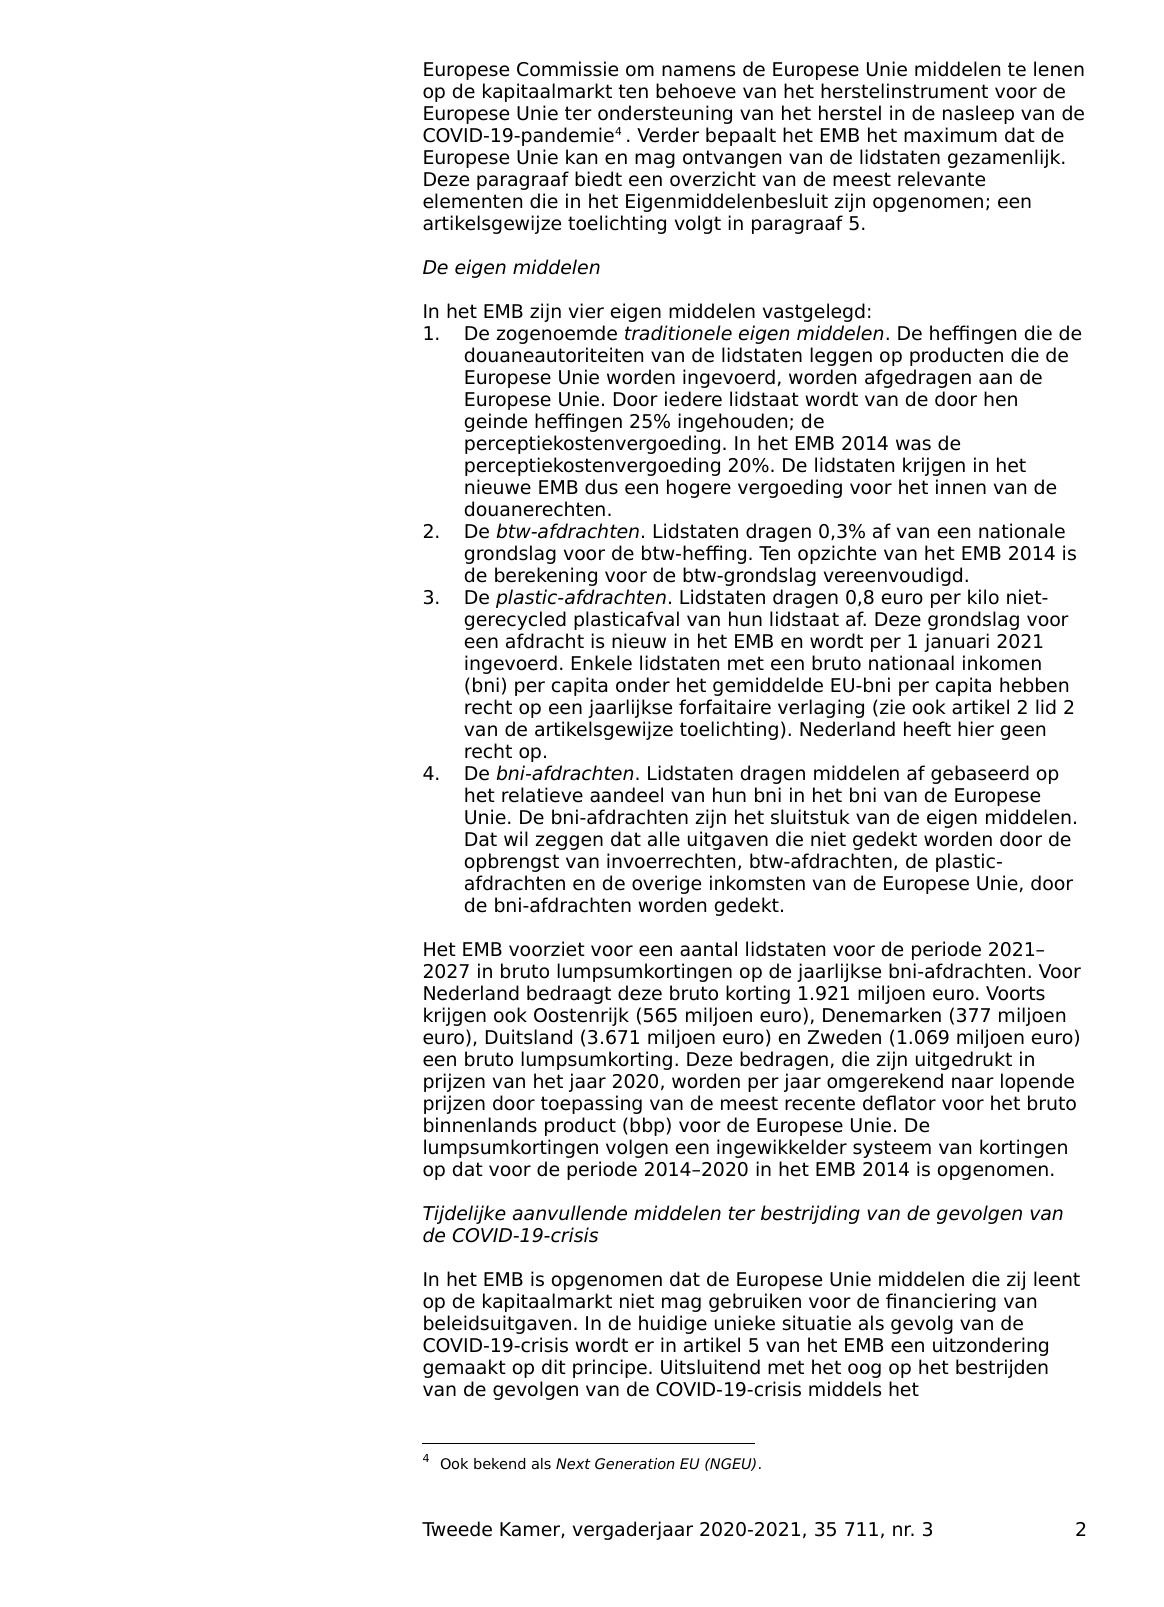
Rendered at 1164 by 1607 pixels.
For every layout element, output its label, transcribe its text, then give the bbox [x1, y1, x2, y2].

text Ook bekend als Next Generation EU (NGEU). [422, 1452, 1087, 1474]
text Europese Commissie om namens de Europese Unie middelen te lenen op de kapitaalmarkt ten behoeve van het herstelinstrument voor de Europese Unie ter ondersteuning van het herstel in de nasleep van de COVID-19-pandemie. Verder bepaalt het EMB het maximum dat de Europese Unie kan en mag ontvangen van de lidstaten gezamenlijk. Deze paragraaf biedt een overzicht van de meest relevante elementen die in het Eigenmiddelenbesluit zijn opgenomen; een artikelsgewijze toelichting volgt in paragraaf 5. [422, 59, 1087, 235]
subtitle De eigen middelen [422, 257, 1087, 279]
subtitle Tijdelijke aanvullende middelen ter bestrijding van de gevolgen van de COVID-19-crisis [422, 1203, 1087, 1247]
text In het EMB is opgenomen dat de Europese Unie middelen die zij leent op de kapitaalmarkt niet mag gebruiken voor de financiering van beleidsuitgaven. In de huidige unieke situatie als gevolg van de COVID-19-crisis wordt er in artikel 5 van het EMB een uitzondering gemaakt op dit principe. Uitsluitend met het oog op het bestrijden van de gevolgen van de COVID-19-crisis middels het [422, 1269, 1087, 1401]
text 1. De zogenoemde traditionele eigen middelen. De heffingen die de douaneautoriteiten van de lidstaten leggen op producten die de Europese Unie worden ingevoerd, worden afgedragen aan de Europese Unie. Door iedere lidstaat wordt van de door hen geinde heffingen 25% ingehouden; de perceptiekostenvergoeding. In het EMB 2014 was de perceptiekostenvergoeding 20%. De lidstaten krijgen in het nieuwe EMB dus een hogere vergoeding voor het innen van de douanerechten. [422, 323, 1087, 521]
text Het EMB voorziet voor een aantal lidstaten voor de periode 2021–2027 in bruto lumpsumkortingen op de jaarlijkse bni-afdrachten. Voor Nederland bedraagt deze bruto korting 1.921 miljoen euro. Voorts krijgen ook Oostenrijk (565 miljoen euro), Denemarken (377 miljoen euro), Duitsland (3.671 miljoen euro) en Zweden (1.069 miljoen euro) een bruto lumpsumkorting. Deze bedragen, die zijn uitgedrukt in prijzen van het jaar 2020, worden per jaar omgerekend naar lopende prijzen door toepassing van de meest recente deflator voor het bruto binnenlands product (bbp) voor de Europese Unie. De lumpsumkortingen volgen een ingewikkelder systeem van kortingen op dat voor de periode 2014–2020 in het EMB 2014 is opgenomen. [422, 939, 1087, 1181]
text In het EMB zijn vier eigen middelen vastgelegd: [422, 301, 1087, 323]
text 2. De btw-afdrachten. Lidstaten dragen 0,3% af van een nationale grondslag voor de btw-heffing. Ten opzichte van het EMB 2014 is de berekening voor de btw-grondslag vereenvoudigd. [422, 521, 1087, 587]
text 3. De plastic-afdrachten. Lidstaten dragen 0,8 euro per kilo niet-gerecycled plasticafval van hun lidstaat af. Deze grondslag voor een afdracht is nieuw in het EMB en wordt per 1 januari 2021 ingevoerd. Enkele lidstaten met een bruto nationaal inkomen (bni) per capita onder het gemiddelde EU-bni per capita hebben recht op een jaarlijkse forfaitaire verlaging (zie ook artikel 2 lid 2 van de artikelsgewijze toelichting). Nederland heeft hier geen recht op. [422, 587, 1087, 763]
text 4. De bni-afdrachten. Lidstaten dragen middelen af gebaseerd op het relatieve aandeel van hun bni in het bni van de Europese Unie. De bni-afdrachten zijn het sluitstuk van de eigen middelen. Dat wil zeggen dat alle uitgaven die niet gedekt worden door de opbrengst van invoerrechten, btw-afdrachten, de plastic-afdrachten en de overige inkomsten van de Europese Unie, door de bni-afdrachten worden gedekt. [422, 763, 1087, 917]
